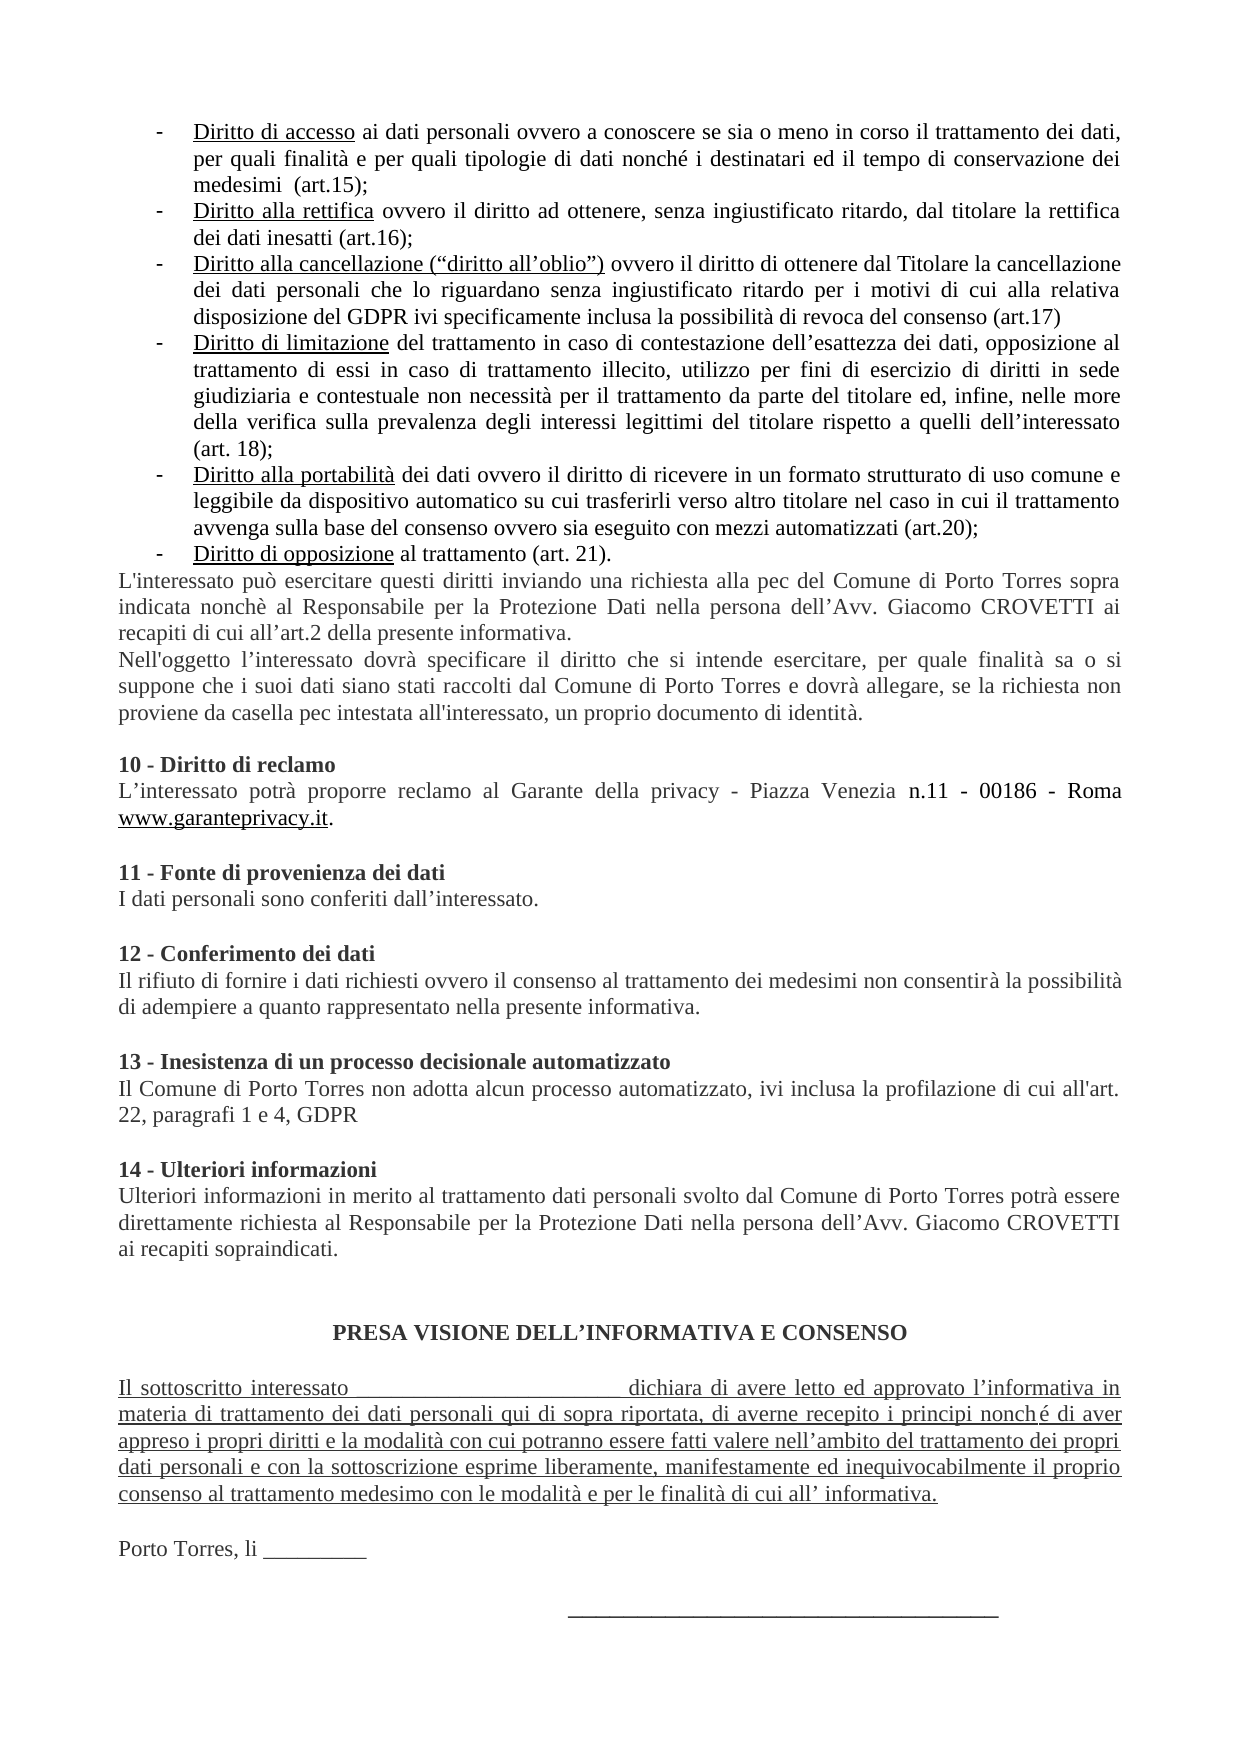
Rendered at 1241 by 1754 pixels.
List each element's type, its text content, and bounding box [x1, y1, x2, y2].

text Ulteriori informazioni in merito al trattamento dati personali svolto dal Comune di Porto Torres potrà essere direttamente richiesta al Responsabile per la Protezione Dati nella persona dell’Avv. Giacomo CROVETTI ai recapiti sopraindicati. [118, 1182, 1122, 1262]
text Porto Torres, li _________ [118, 1535, 1122, 1561]
text 11 - Fonte di provenienza dei dati [118, 859, 1122, 885]
text PRESA VISIONE DELL’INFORMATIVA E CONSENSO [118, 1319, 1122, 1345]
list Diritto di limitazione del trattamento in caso di contestazione dell’esattezza dei dati, opposizione al trattamento di essi in caso di trattamento illecito, utilizzo per fini di esercizio di diritti in sede giudiziaria e contestuale non necessità per il trattamento da parte del titolare ed, infine, nelle more della verifica sulla prevalenza degli interessi legittimi del titolare rispetto a quelli dell’interessato (art. 18); [156, 329, 1122, 461]
text 12 - Conferimento dei dati [118, 941, 1122, 967]
text _______________________________ [118, 1590, 1122, 1618]
text I dati personali sono conferiti dall’interessato. [118, 885, 1122, 912]
text consenso al trattamento medesimo con le modalità e per le finalità di cui all’ informativa. [118, 1477, 1122, 1506]
text Il rifiuto di fornire i dati richiesti ovvero il consenso al trattamento dei medesimi non consentirà la possibilità di adempiere a quanto rappresentato nella presente informativa. [118, 967, 1122, 1019]
text L'interessato può esercitare questi diritti inviando una richiesta alla pec del Comune di Porto Torres sopra indicata nonchè al Responsabile per la Protezione Dati nella persona dell’Avv. Giacomo CROVETTI ai recapiti di cui all’art.2 della presente informativa. [118, 567, 1122, 646]
text Nell'oggetto l’interessato dovrà specificare il diritto che si intende esercitare, per quale finalità sa o si suppone che i suoi dati siano stati raccolti dal Comune di Porto Torres e dovrà allegare, se la richiesta non proviene da casella pec intestata all'interessato, un proprio documento di identità. [118, 646, 1122, 725]
list Diritto alla cancellazione (“diritto all’oblio”) ovvero il diritto di ottenere dal Titolare la cancellazione dei dati personali che lo riguardano senza ingiustificato ritardo per i motivi di cui alla relativa disposizione del GDPR ivi specificamente inclusa la possibilità di revoca del consenso (art.17) [156, 250, 1122, 329]
list Diritto alla rettifica ovvero il diritto ad ottenere, senza ingiustificato ritardo, dal titolare la rettifica dei dati inesatti (art.16); [156, 197, 1122, 250]
text L’interessato potrà proporre reclamo al Garante della privacy - Piazza Venezia n.11 - 00186 - Roma www.garanteprivacy.it. [118, 778, 1122, 830]
text 10 - Diritto di reclamo [118, 751, 1122, 778]
text 14 - Ulteriori informazioni [118, 1156, 1122, 1182]
list Diritto alla portabilità dei dati ovvero il diritto di ricevere in un formato strutturato di uso comune e leggibile da dispositivo automatico su cui trasferirli verso altro titolare nel caso in cui il trattamento avvenga sulla base del consenso ovvero sia eseguito con mezzi automatizzati (art.20); [156, 461, 1122, 540]
list Diritto di opposizione al trattamento (art. 21). [156, 540, 1122, 567]
text Il sottoscritto interessato _______________________ dichiara di avere letto ed approvato l’informativa in materia di trattamento dei dati personali qui di sopra riportata, di averne recepito i principi nonché di aver appreso i propri diritti e la modalità con cui potranno essere fatti valere nell’ambito del trattamento dei propri dati personali e con la sottoscrizione esprime liberamente, manifestamente ed inequivocabilmente il proprio [118, 1374, 1122, 1476]
list Diritto di accesso ai dati personali ovvero a conoscere se sia o meno in corso il trattamento dei dati, per quali finalità e per quali tipologie di dati nonché i destinatari ed il tempo di conservazione dei medesimi (art.15); [156, 118, 1122, 197]
text Il Comune di Porto Torres non adotta alcun processo automatizzato, ivi inclusa la profilazione di cui all'art. 22, paragrafi 1 e 4, GDPR [118, 1075, 1122, 1127]
text 13 - Inesistenza di un processo decisionale automatizzato [118, 1048, 1122, 1075]
